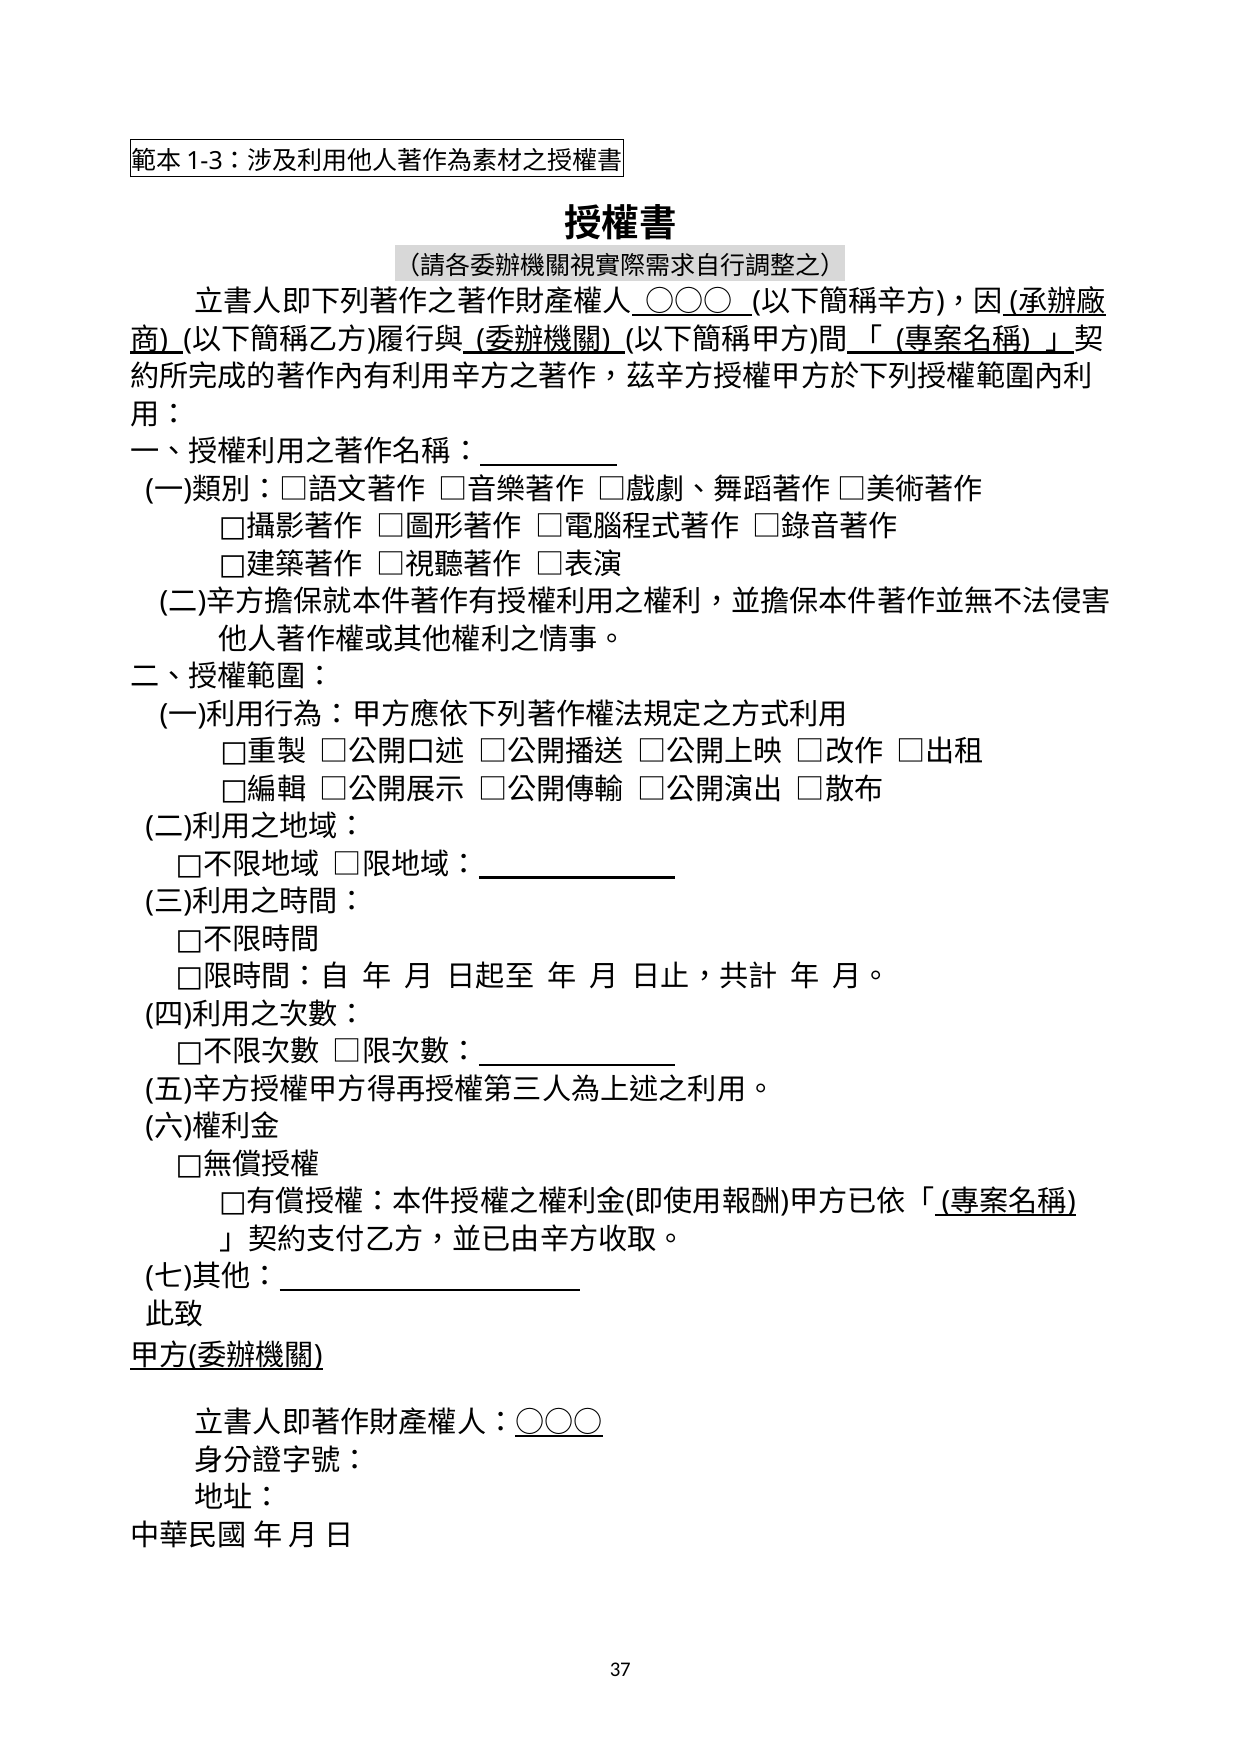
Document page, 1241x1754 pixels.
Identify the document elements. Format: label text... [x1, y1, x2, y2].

text (五)辛方授權甲方得再授權第三人為上述之利用。 [130, 1069, 1110, 1107]
text (一)利用行為：甲方應依下列著作權法規定之方式利用 [159, 694, 1110, 732]
text (二)利用之地域： [130, 807, 1110, 844]
text (二)辛方擔保就本件著作有授權利用之權利，並擔保本件著作並無不法侵害他人著作權或其他權利之情事。 [159, 582, 1110, 657]
text □無償授權 [130, 1144, 1110, 1182]
text □攝影著作 □圖形著作 □電腦程式著作 □錄音著作 [219, 507, 1110, 544]
text □重製 □公開口述 □公開播送 □公開上映 □改作 □出租 [220, 732, 1110, 769]
text (四)利用之次數： [130, 994, 1110, 1032]
text 授權書 [130, 207, 1110, 244]
text □有償授權：本件授權之權利金(即使用報酬)甲方已依「 (專案名稱) 」契約支付乙方，並已由辛方收取。 [219, 1182, 1110, 1257]
text (六)權利金 [130, 1107, 1110, 1144]
text 一、授權利用之著作名稱： [130, 432, 1110, 469]
text 立書人即下列著作之著作財產權人 ○○○ (以下簡稱辛方)，因 (承辦廠商) (以下簡稱乙方)履行與 (委辦機關) (以下簡稱甲方)間 「 (專案名稱) 」契約所完成的著作內有利用辛方之著作，茲辛方授權甲方於下列授權範圍內利用： [130, 282, 1110, 432]
text (三)利用之時間： [130, 882, 1110, 919]
text 範本1-3：涉及利用他人著作為素材之授權書 [130, 136, 1110, 177]
text □編輯 □公開展示 □公開傳輸 □公開演出 □散布 [220, 769, 1110, 807]
text □不限時間 [130, 919, 1110, 957]
text （請各委辦機關視實際需求自行調整之） [130, 244, 1110, 282]
text 立書人即著作財產權人：○○○ [130, 1403, 1110, 1440]
text 此致 [130, 1294, 1110, 1332]
text (一)類別：□語文著作 □音樂著作 □戲劇、舞蹈著作 □美術著作 [130, 469, 1110, 507]
text (七)其他： [130, 1257, 1110, 1294]
text 二、授權範圍： [130, 657, 1110, 694]
text 甲方(委辦機關) [130, 1332, 1110, 1374]
text □限時間：自 年 月 日起至 年 月 日止，共計 年 月。 [130, 957, 1110, 994]
text 地址： [130, 1478, 1110, 1515]
text □建築著作 □視聽著作 □表演 [219, 544, 1110, 582]
text 身分證字號： [130, 1440, 1110, 1478]
text 中華民國 年 月 日 [130, 1515, 1110, 1553]
text □不限次數 □限次數： [130, 1032, 1110, 1069]
text □不限地域 □限地域： [130, 844, 1110, 882]
